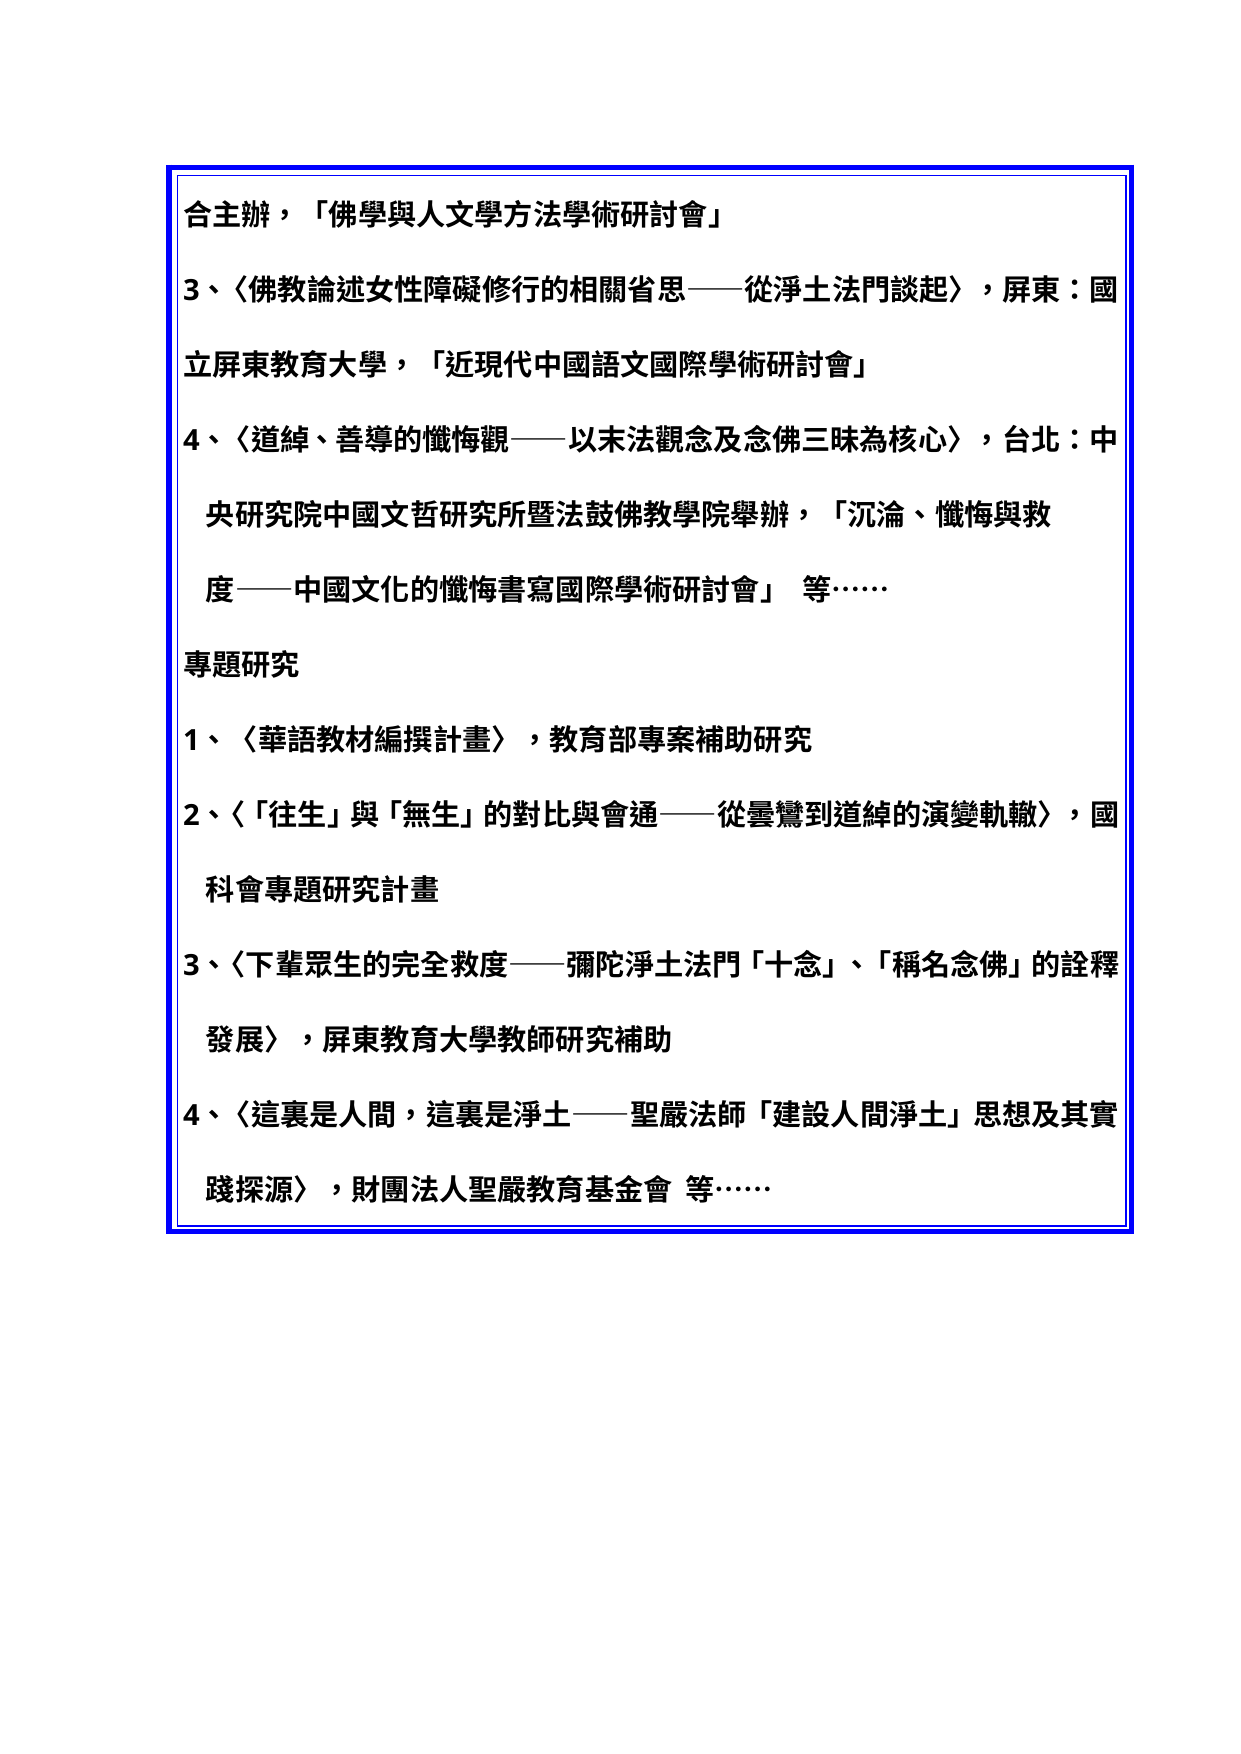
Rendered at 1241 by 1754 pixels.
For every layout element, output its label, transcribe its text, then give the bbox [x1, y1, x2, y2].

table_cell 合主辦，「佛學與人文學方法學術研討會」 3、〈佛教論述女性障礙修行的相關省思——從淨土法門談起〉，屏東：國 立屏東教育大學，「近現代中國語文國際學術研討會」 4、〈道綽、善導的懺悔觀——以末法觀念及念佛三昧為核心〉，台北：中 央研究院中國文哲研究所暨法鼓佛教學院舉辦，「沉淪、懺悔與救 度——中國文化的懺悔書寫國際學術研討會」 等…… 專題研究 1、〈華語教材編撰計畫〉，教育部專案補助研究 2、〈「往生」與「無生」的對比與會通——從曇鸞到道綽的演變軌轍〉，國 科會專題研究計畫 3、〈下輩眾生的完全救度——彌陀淨土法門「十念」、「稱名念佛」的詮釋 發展〉，屏東教育大學教師研究補助 4、〈這裏是人間，這裏是淨土——聖嚴法師「建設人間淨土」思想及其實 踐探源〉，財團法人聖嚴教育基金會 等…… [172, 170, 1129, 1225]
